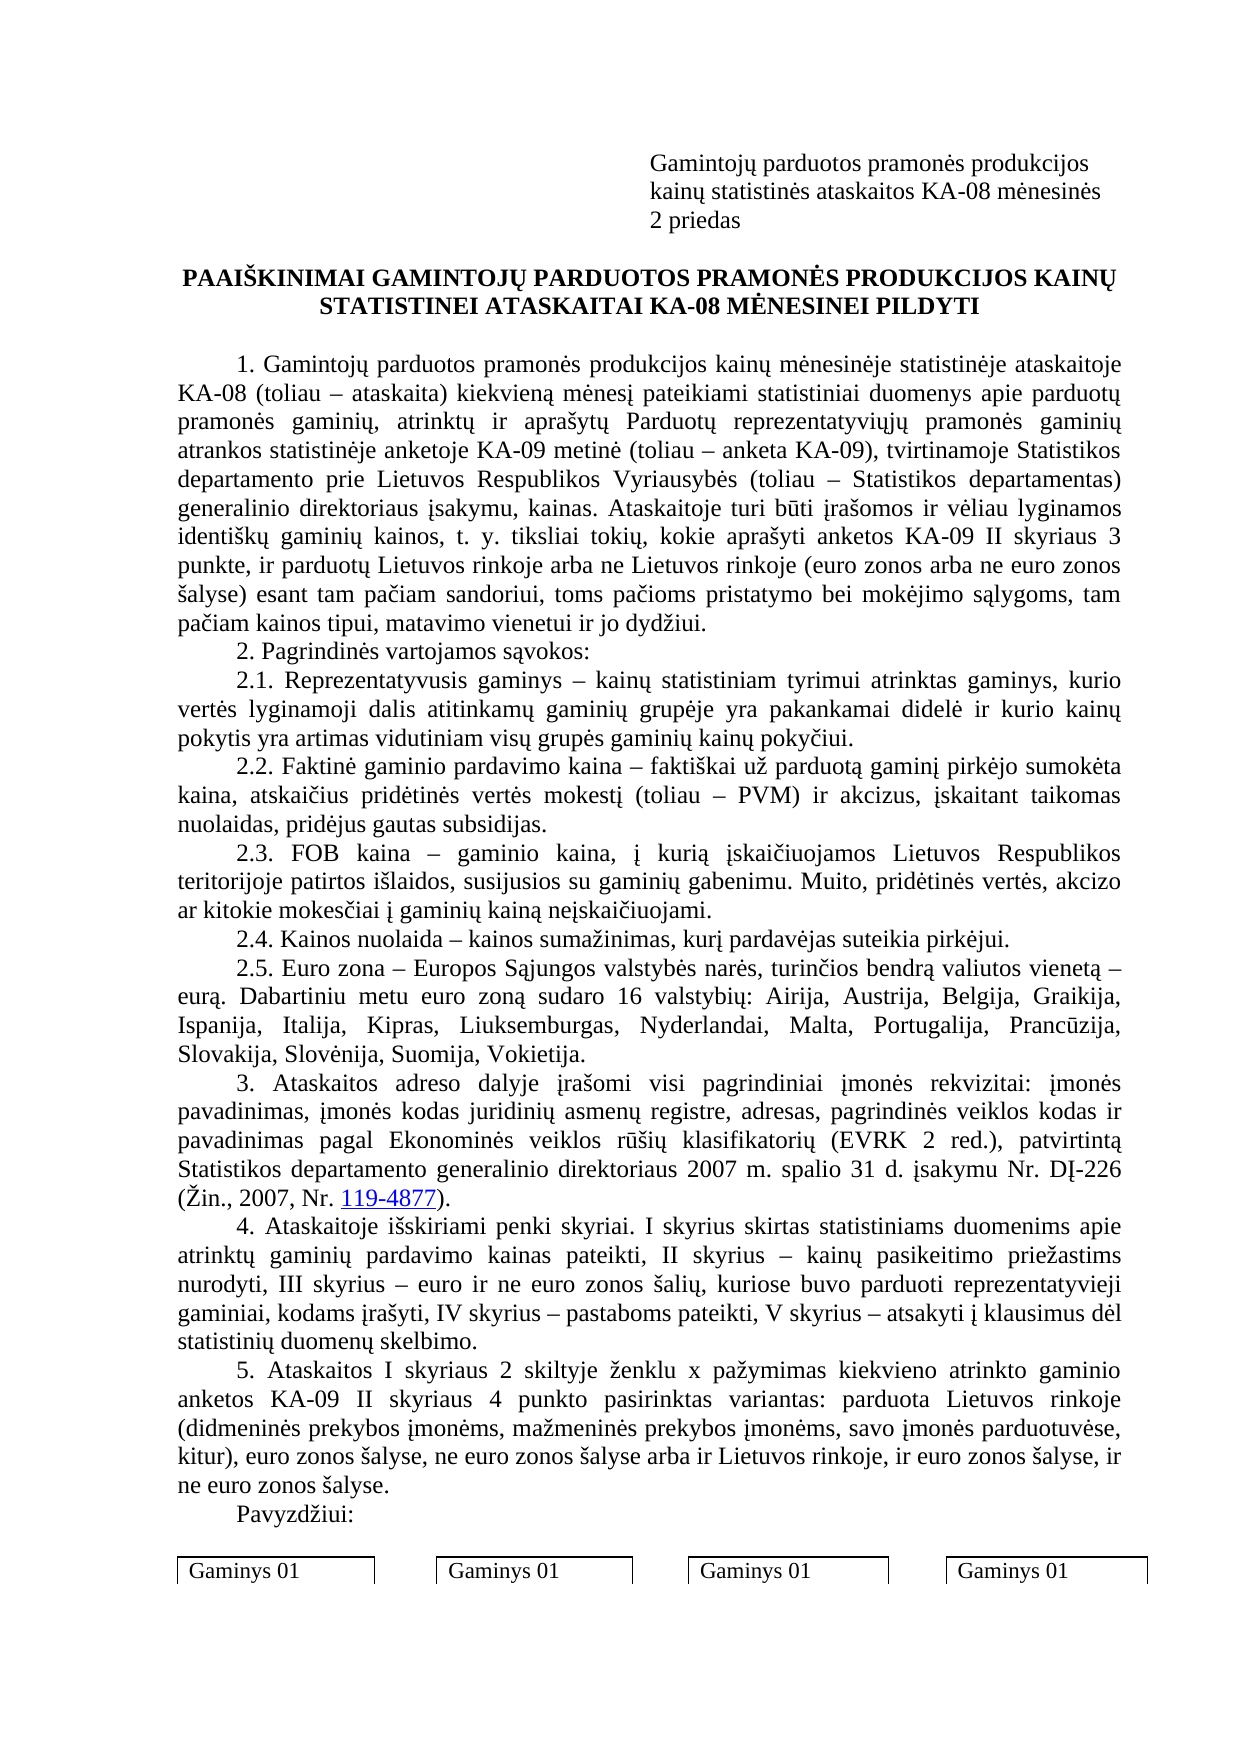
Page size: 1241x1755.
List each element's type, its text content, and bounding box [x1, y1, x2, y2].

table_header [839, 1558, 888, 1584]
table_header [375, 1556, 436, 1584]
text 2.2. Faktinė gaminio pardavimo kaina – faktiškai už parduotą gaminį pirkėjo sumokėta kaina, atskaičius pridėtinės vertės mokestį (toliau – PVM) ir akcizus, įskaitant taikomas nuolaidas, pridėjus gautas subsidijas. [177, 751, 1122, 838]
text 2.5. Euro zona – Europos Sąjungos valstybės narės, turinčios bendrą valiutos vienetą – eurą. Dabartiniu metu euro zoną sudaro 16 valstybių: Airija, Austrija, Belgija, Graikija, Ispanija, Italija, Kipras, Liuksemburgas, Nyderlandai, Malta, Portugalija, Prancūzija, Slovakija, Slovėnija, Suomija, Vokietija. [177, 953, 1122, 1068]
text 3. Ataskaitos adreso dalyje įrašomi visi pagrindiniai įmonės rekvizitai: įmonės pavadinimas, įmonės kodas juridinių asmenų registre, adresas, pagrindinės veiklos kodas ir pavadinimas pagal Ekonominės veiklos rūšių klasifikatorių (EVRK 2 red.), patvirtintą Statistikos departamento generalinio direktoriaus 2007 m. spalio 31 d. įsakymu Nr. DĮ-226 (Žin., 2007, Nr. 119-4877). [177, 1068, 1122, 1211]
text Gamintojų parduotos pramonės produkcijos kainų statistinės ataskaitos ka-08 mėnesinės [649, 148, 1122, 205]
table_header Gaminys 01 [947, 1558, 1101, 1584]
text 2.4. Kainos nuolaida – kainos sumažinimas, kurį pardavėjas suteikia pirkėjui. [177, 924, 1122, 953]
text 5. Ataskaitos I skyriaus 2 skiltyje ženklu x pažymimas kiekvieno atrinkto gaminio anketos KA-09 II skyriaus 4 punkto pasirinktas variantas: parduota Lietuvos rinkoje (didmeninės prekybos įmonėms, mažmeninės prekybos įmonėms, savo įmonės parduotuvėse, kitur), euro zonos šalyse, ne euro zonos šalyse arba ir Lietuvos rinkoje, ir euro zonos šalyse, ir ne euro zonos šalyse. [177, 1355, 1122, 1499]
table_header [326, 1558, 374, 1584]
table_header Gaminys 01 [689, 1558, 838, 1584]
text 2. Pagrindinės vartojamos sąvokos: [177, 636, 1122, 665]
text PAAIŠKINIMAI GAMINTOJŲ PARDUOTOS PRAMONĖS PRODUKCIJOS KAINŲ STATISTINEI ATASKAITAI KA-08 MĖNESINEI PILDYTI [177, 263, 1122, 320]
table_header Gaminys 01 [437, 1558, 588, 1584]
text 1. Gamintojų parduotos pramonės produkcijos kainų mėnesinėje statistinėje ataskaitoje KA-08 (toliau – ataskaita) kiekvieną mėnesį pateikiami statistiniai duomenys apie parduotų pramonės gaminių, atrinktų ir aprašytų Parduotų reprezentatyviųjų pramonės gaminių atrankos statistinėje anketoje KA-09 metinė (toliau – anketa KA-09), tvirtinamoje Statistikos departamento prie Lietuvos Respublikos Vyriausybės (toliau – Statistikos departamentas) generalinio direktoriaus įsakymu, kainas. Ataskaitoje turi būti įrašomos ir vėliau lyginamos identiškų gaminių kainos, t. y. tiksliai tokių, kokie aprašyti anketos KA-09 II skyriaus 3 punkte, ir parduotų Lietuvos rinkoje arba ne Lietuvos rinkoje (euro zonos arba ne euro zonos šalyse) esant tam pačiam sandoriui, toms pačioms pristatymo bei mokėjimo sąlygoms, tam pačiam kainos tipui, matavimo vienetui ir jo dydžiui. [177, 349, 1122, 636]
table_header [589, 1558, 632, 1584]
table_header [1101, 1558, 1147, 1584]
text 2 priedas [649, 205, 1122, 234]
text Pavyzdžiui: [177, 1499, 1122, 1528]
table_header Gaminys 01 [178, 1558, 326, 1584]
text 2.1. Reprezentatyvusis gaminys – kainų statistiniam tyrimui atrinktas gaminys, kurio vertės lyginamoji dalis atitinkamų gaminių grupėje yra pakankamai didelė ir kurio kainų pokytis yra artimas vidutiniam visų grupės gaminių kainų pokyčiui. [177, 665, 1122, 751]
table_header [889, 1556, 946, 1584]
text 4. Ataskaitoje išskiriami penki skyriai. I skyrius skirtas statistiniams duomenims apie atrinktų gaminių pardavimo kainas pateikti, II skyrius – kainų pasikeitimo priežastims nurodyti, III skyrius – euro ir ne euro zonos šalių, kuriose buvo parduoti reprezentatyvieji gaminiai, kodams įrašyti, IV skyrius – pastaboms pateikti, V skyrius – atsakyti į klausimus dėl statistinių duomenų skelbimo. [177, 1211, 1122, 1355]
table_header [633, 1556, 688, 1584]
text 2.3. FOB kaina – gaminio kaina, į kurią įskaičiuojamos Lietuvos Respublikos teritorijoje patirtos išlaidos, susijusios su gaminių gabenimu. Muito, pridėtinės vertės, akcizo ar kitokie mokesčiai į gaminių kainą neįskaičiuojami. [177, 838, 1122, 924]
